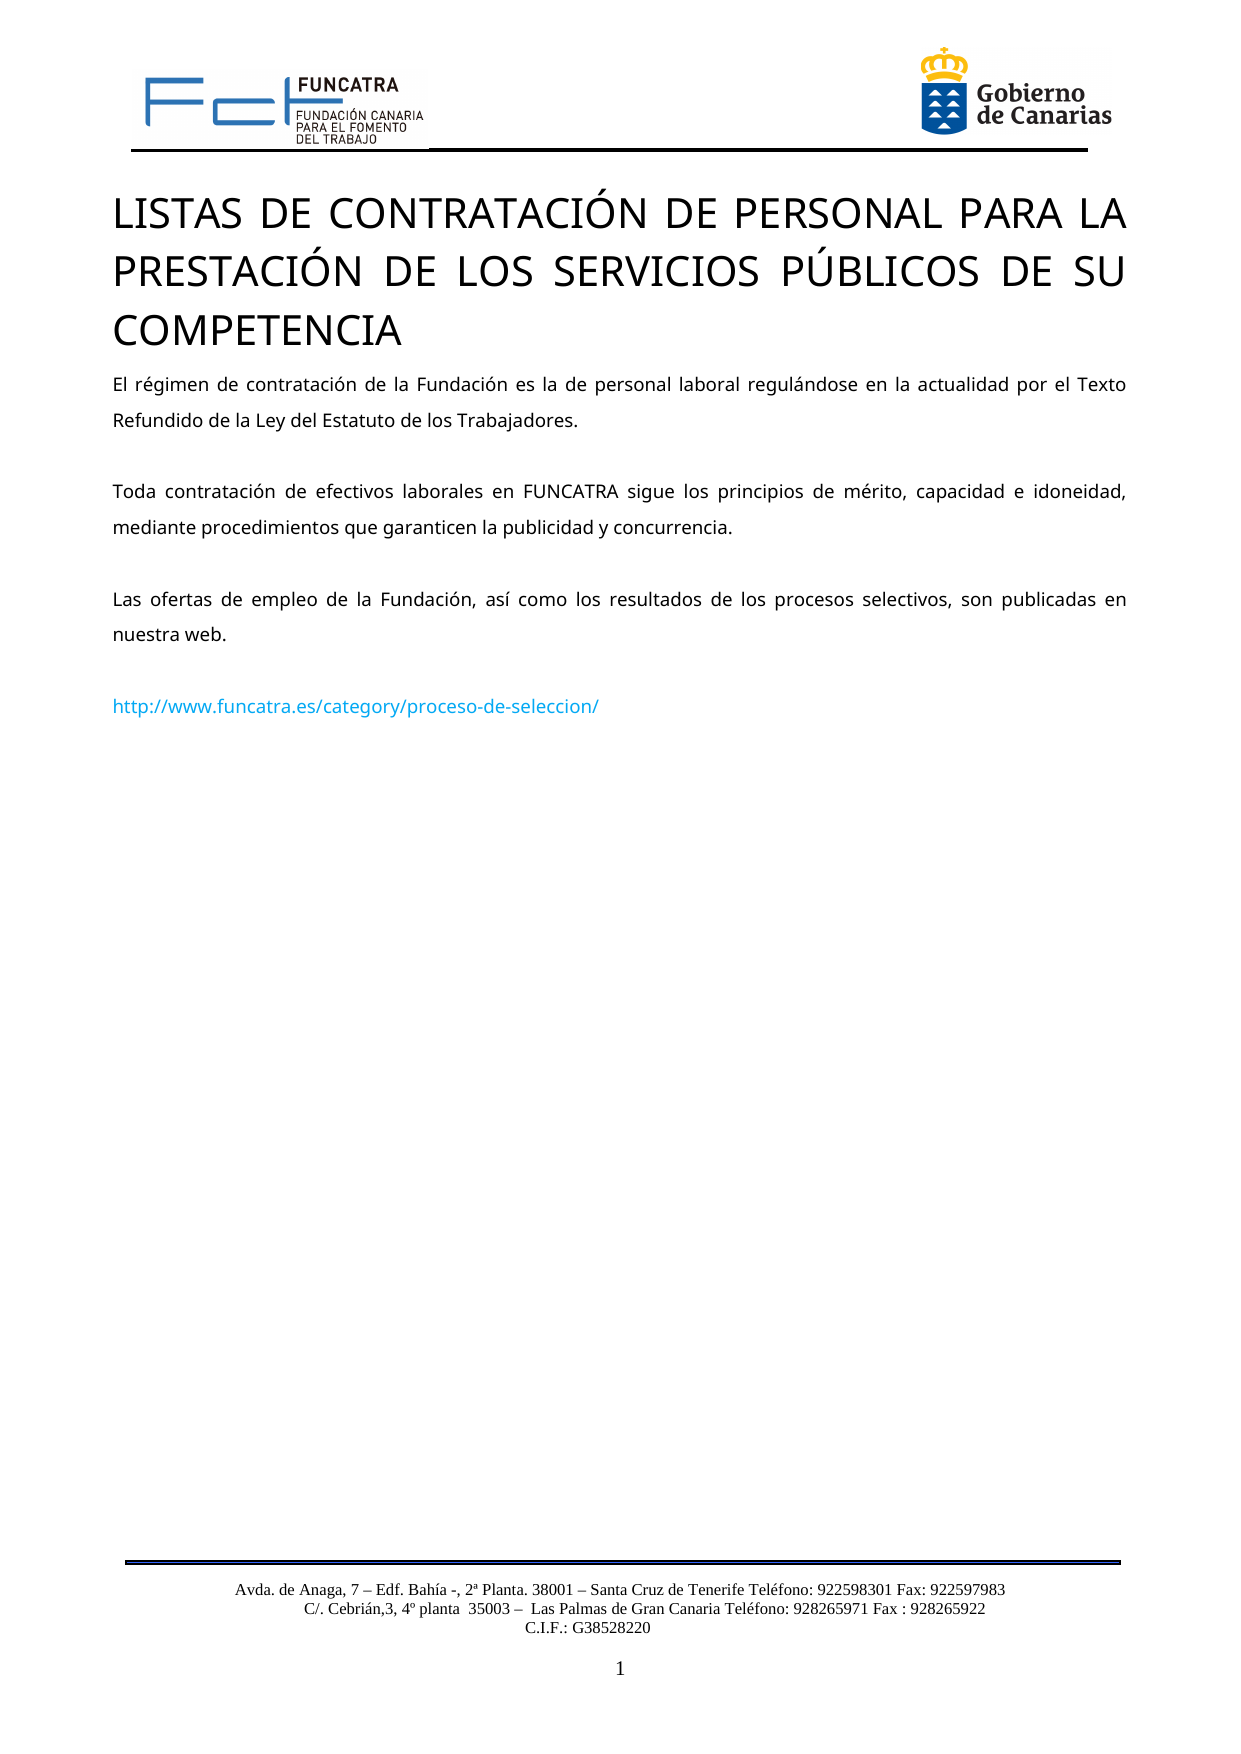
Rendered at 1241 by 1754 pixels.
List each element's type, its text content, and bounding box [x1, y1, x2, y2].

text Las ofertas de empleo de la Fundación, así como los resultados de los procesos selectivos, son publicadas en nuestra web. [112, 550, 1128, 647]
text http://www.funcatra.es/category/proceso-de-seleccion/ [112, 657, 1128, 719]
picture [921, 47, 1112, 135]
text El régimen de contratación de la Fundación es la de personal laboral regulándose en la actualidad por el Texto Refundido de la Ley del Estatuto de los Trabajadores. [112, 372, 1128, 433]
picture [132, 69, 428, 148]
subtitle LISTAS DE CONTRATACIÓN DE PERSONAL PARA LA PRESTACIÓN DE LOS SERVICIOS PÚBLICOS DE SU COMPETENCIA [112, 184, 1128, 357]
text Toda contratación de efectivos laborales en FUNCATRA sigue los principios de mérito, capacidad e idoneidad, mediante procedimientos que garanticen la publicidad y concurrencia. [112, 443, 1128, 540]
